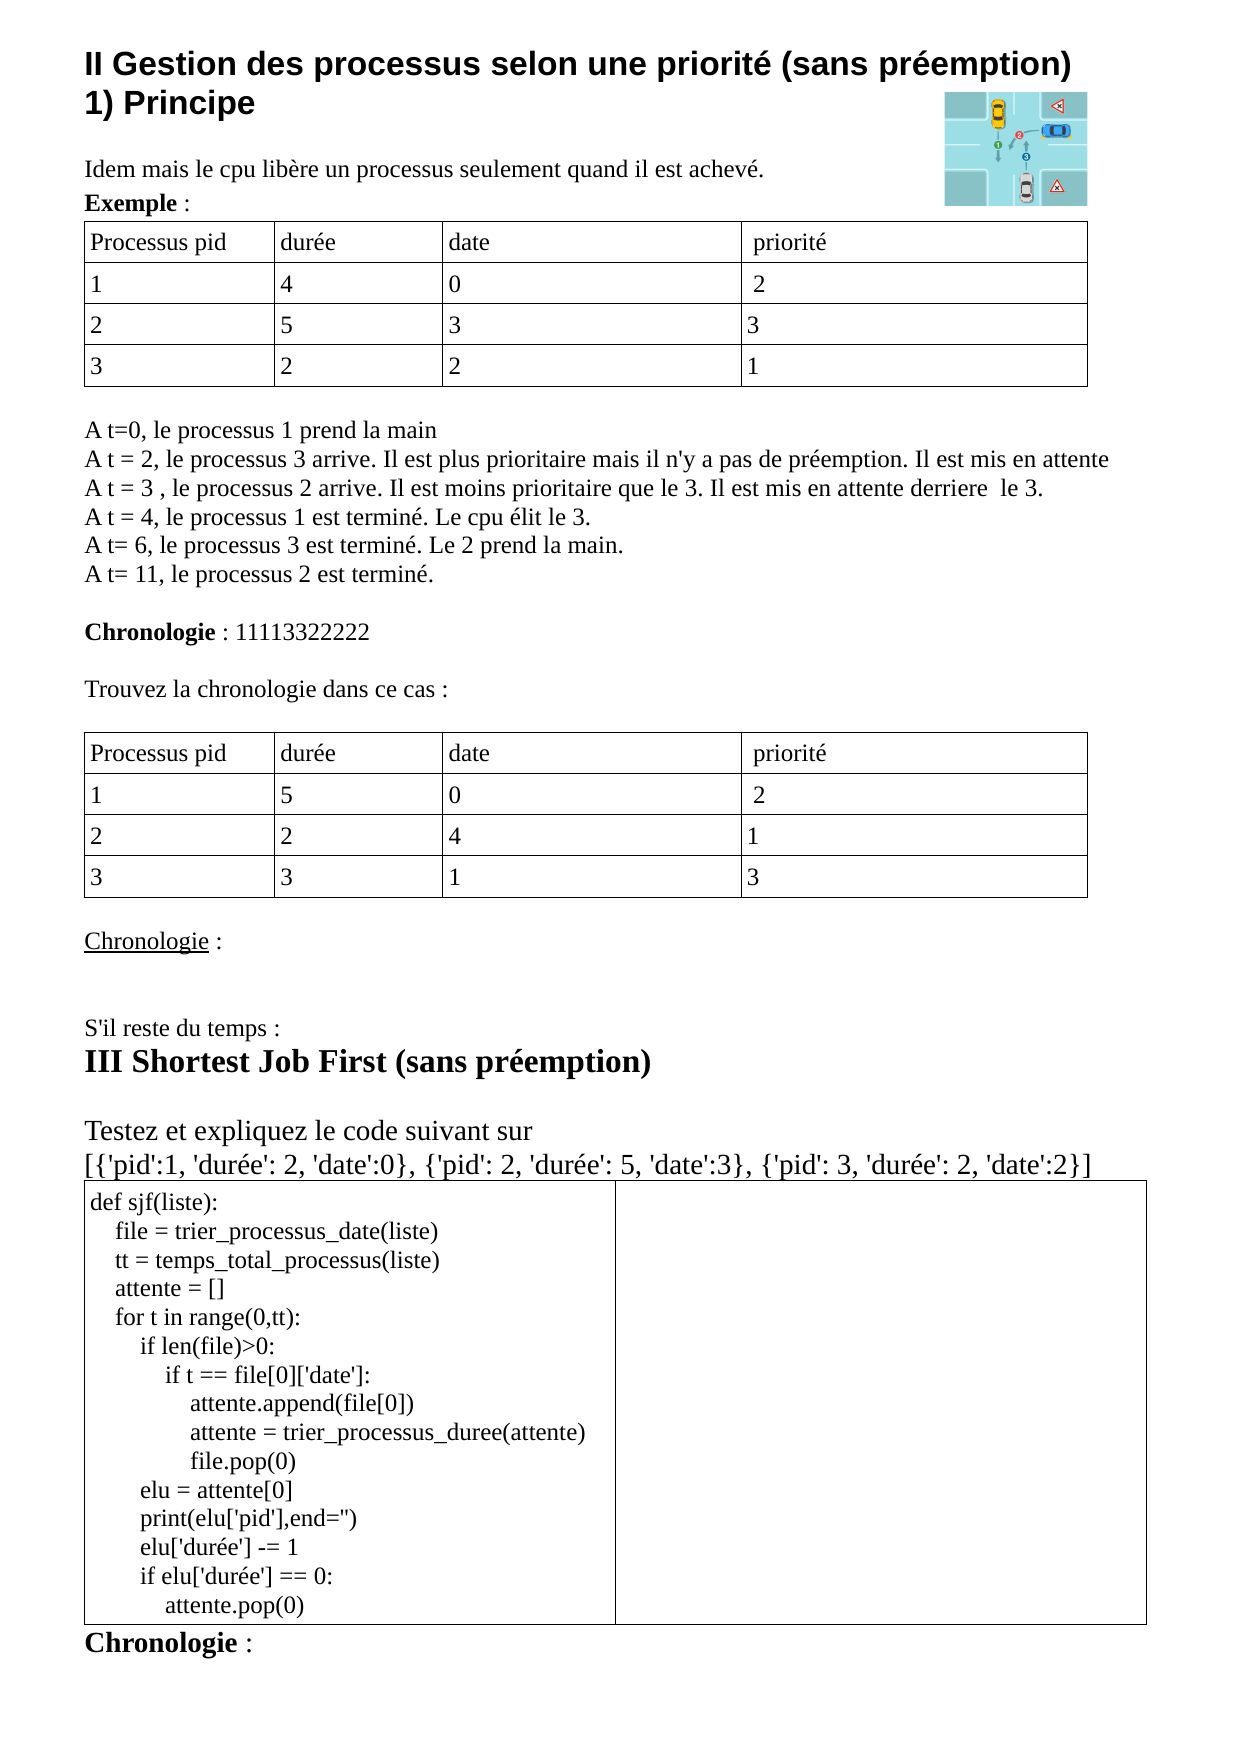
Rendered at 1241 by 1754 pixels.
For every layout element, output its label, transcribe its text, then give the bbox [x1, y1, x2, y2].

table_cell 3 [443, 304, 741, 344]
table_cell 2 [275, 345, 442, 386]
table_cell 3 [85, 856, 274, 897]
table_header priorité [742, 733, 1087, 773]
text Testez et expliquez le code suivant sur [84, 1113, 1147, 1147]
table_cell 4 [275, 263, 442, 303]
table_cell 5 [275, 774, 442, 814]
table_cell 3 [742, 304, 1087, 344]
text Exemple : [84, 188, 1147, 216]
table_header date [443, 222, 741, 262]
text Chronologie : [84, 1625, 1147, 1659]
table_cell 1 [742, 815, 1087, 855]
table_cell 1 [742, 345, 1087, 386]
table_cell 2 [85, 304, 274, 344]
text Chronologie : 11113322222 [84, 617, 1147, 645]
table_cell 2 [742, 774, 1087, 814]
text [1088, 154, 1147, 183]
table_cell 2 [85, 815, 274, 855]
table_header Processus pid [85, 733, 274, 773]
table_cell 1 [85, 774, 274, 814]
table_cell 2 [443, 345, 741, 386]
table_cell 2 [275, 815, 442, 855]
table_cell 5 [275, 304, 442, 344]
table_header priorité [742, 222, 1087, 262]
table_header durée [275, 222, 442, 262]
text Idem mais le cpu libère un processus seulement quand il est achevé. [84, 154, 944, 183]
table_header def sjf(liste): file = trier_processus_date(liste) tt = temps_total_processus(liste) attente = [] for t in range(0,tt): if len(file)>0: if t == file[0]['date']: attente.append(file[0]) attente = trier_processus_duree(attente) file.pop(0) elu = attente[0] print(elu['pid'],end='') elu['durée'] -= 1 if elu['durée'] == 0: attente.pop(0) [85, 1181, 615, 1624]
table_cell 3 [275, 856, 442, 897]
text A t= 11, le processus 2 est terminé. [84, 559, 1147, 588]
table_header date [443, 733, 741, 773]
table_header [616, 1181, 1146, 1624]
text A t=0, le processus 1 prend la main [84, 415, 1147, 444]
text Trouvez la chronologie dans ce cas : [84, 674, 1147, 703]
table_cell 1 [85, 263, 274, 303]
text Chronologie : [84, 926, 1147, 955]
text A t = 2, le processus 3 arrive. Il est plus prioritaire mais il n'y a pas de préemption. Il est mis en attente [84, 444, 1147, 473]
picture [944, 92, 1088, 206]
table_cell 2 [742, 263, 1087, 303]
text [{'pid':1, 'durée': 2, 'date':0}, {'pid': 2, 'durée': 5, 'date':3}, {'pid': 3, 'durée': 2, 'date':2}] [84, 1147, 1147, 1180]
table_cell 3 [85, 345, 274, 386]
table_header Processus pid [85, 222, 274, 262]
table_cell 0 [443, 263, 741, 303]
table_cell 1 [443, 856, 741, 897]
subtitle 1) Principe [84, 83, 1147, 122]
table_cell 3 [742, 856, 1087, 897]
table_cell 4 [443, 815, 741, 855]
table_cell 0 [443, 774, 741, 814]
text A t= 6, le processus 3 est terminé. Le 2 prend la main. [84, 530, 1147, 559]
text S'il reste du temps : [84, 1013, 1147, 1041]
text A t = 3 , le processus 2 arrive. Il est moins prioritaire que le 3. Il est mis en attente derriere le 3. [84, 473, 1147, 502]
text A t = 4, le processus 1 est terminé. Le cpu élit le 3. [84, 502, 1147, 530]
subtitle II Gestion des processus selon une priorité (sans préemption) [84, 44, 1147, 83]
table_header durée [275, 733, 442, 773]
text III Shortest Job First (sans préemption) [84, 1041, 1147, 1080]
